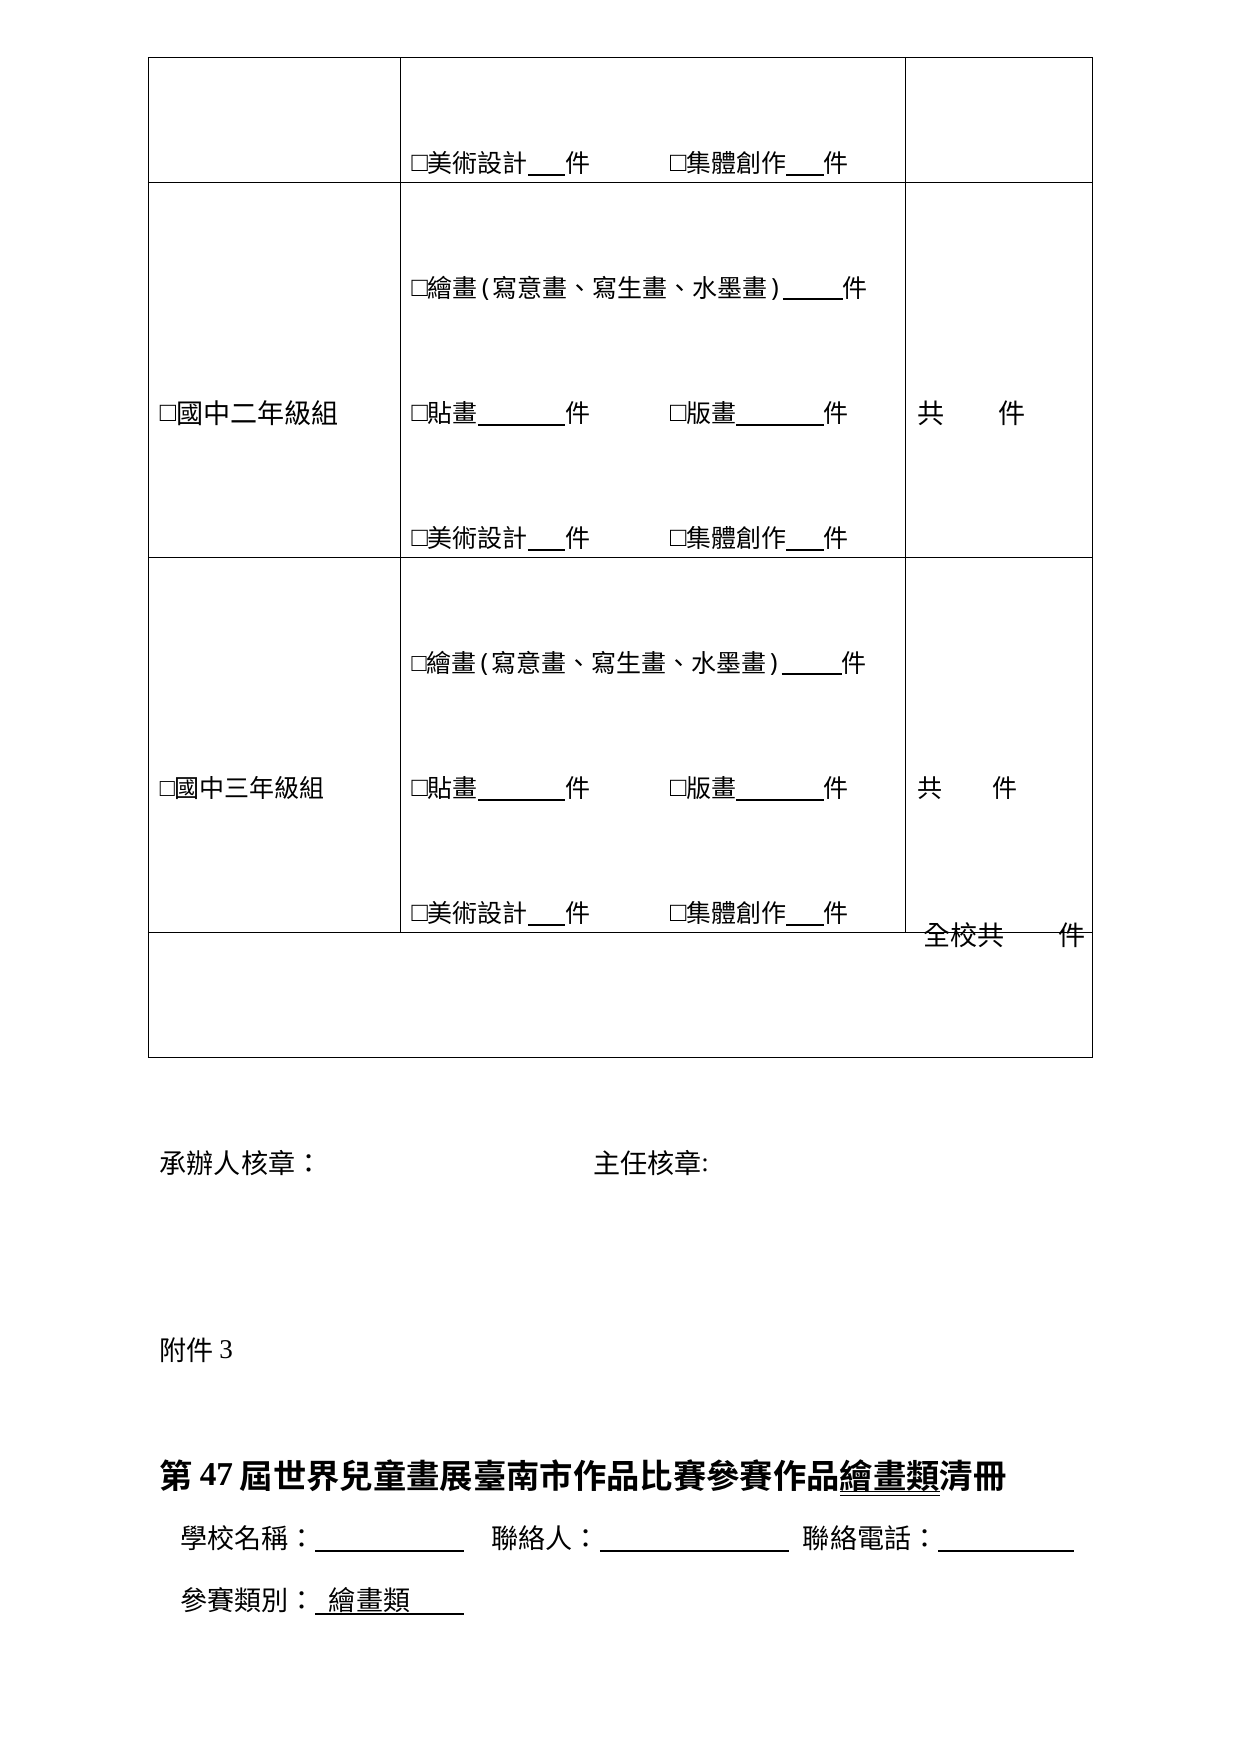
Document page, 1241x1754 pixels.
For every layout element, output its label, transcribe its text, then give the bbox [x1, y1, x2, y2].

table_cell □美術設計 件 [401, 58, 659, 182]
text 參賽類別： 繪畫類 [159, 1557, 1081, 1619]
table_cell □集體創作 件 [908, 933, 1092, 998]
table_cell □集體創作 件 [659, 432, 905, 557]
table_cell □集體創作 件 [659, 58, 905, 182]
text 第47屆世界兒童畫展臺南市作品比賽參賽作品繪畫類清冊 [159, 1432, 1081, 1494]
table_cell □貼畫 件 [401, 307, 659, 432]
table_cell 共 件 [906, 183, 1092, 557]
table_cell [906, 58, 1092, 182]
table_cell □繪畫(寫意畫、寫生畫、水墨畫) 件 [401, 558, 905, 682]
table_cell 共 件 [906, 558, 1092, 932]
table_cell [149, 58, 400, 182]
table_cell □貼畫 件 [401, 682, 659, 807]
table_cell [149, 933, 1092, 1057]
text 承辦人核章： 主任核章: [159, 1119, 1081, 1182]
table_cell □國中三年級組 [149, 558, 400, 932]
table_cell □繪畫(寫意畫、寫生畫、水墨畫) 件 [401, 183, 905, 307]
table_cell □國中二年級組 [149, 183, 400, 557]
text 學校名稱： 聯絡人： 聯絡電話： [159, 1494, 1081, 1557]
table_cell □版畫 件 [659, 682, 905, 807]
table_cell □集體創作 件 [908, 906, 1092, 932]
table_cell □集體創作 件 [659, 807, 905, 932]
table_cell □集體創作 件 [1093, 906, 1114, 998]
table_cell □版畫 件 [659, 307, 905, 432]
text 附件3 [159, 1307, 1081, 1369]
table_cell □美術設計 件 [401, 807, 659, 932]
table_cell □美術設計 件 [401, 432, 659, 557]
